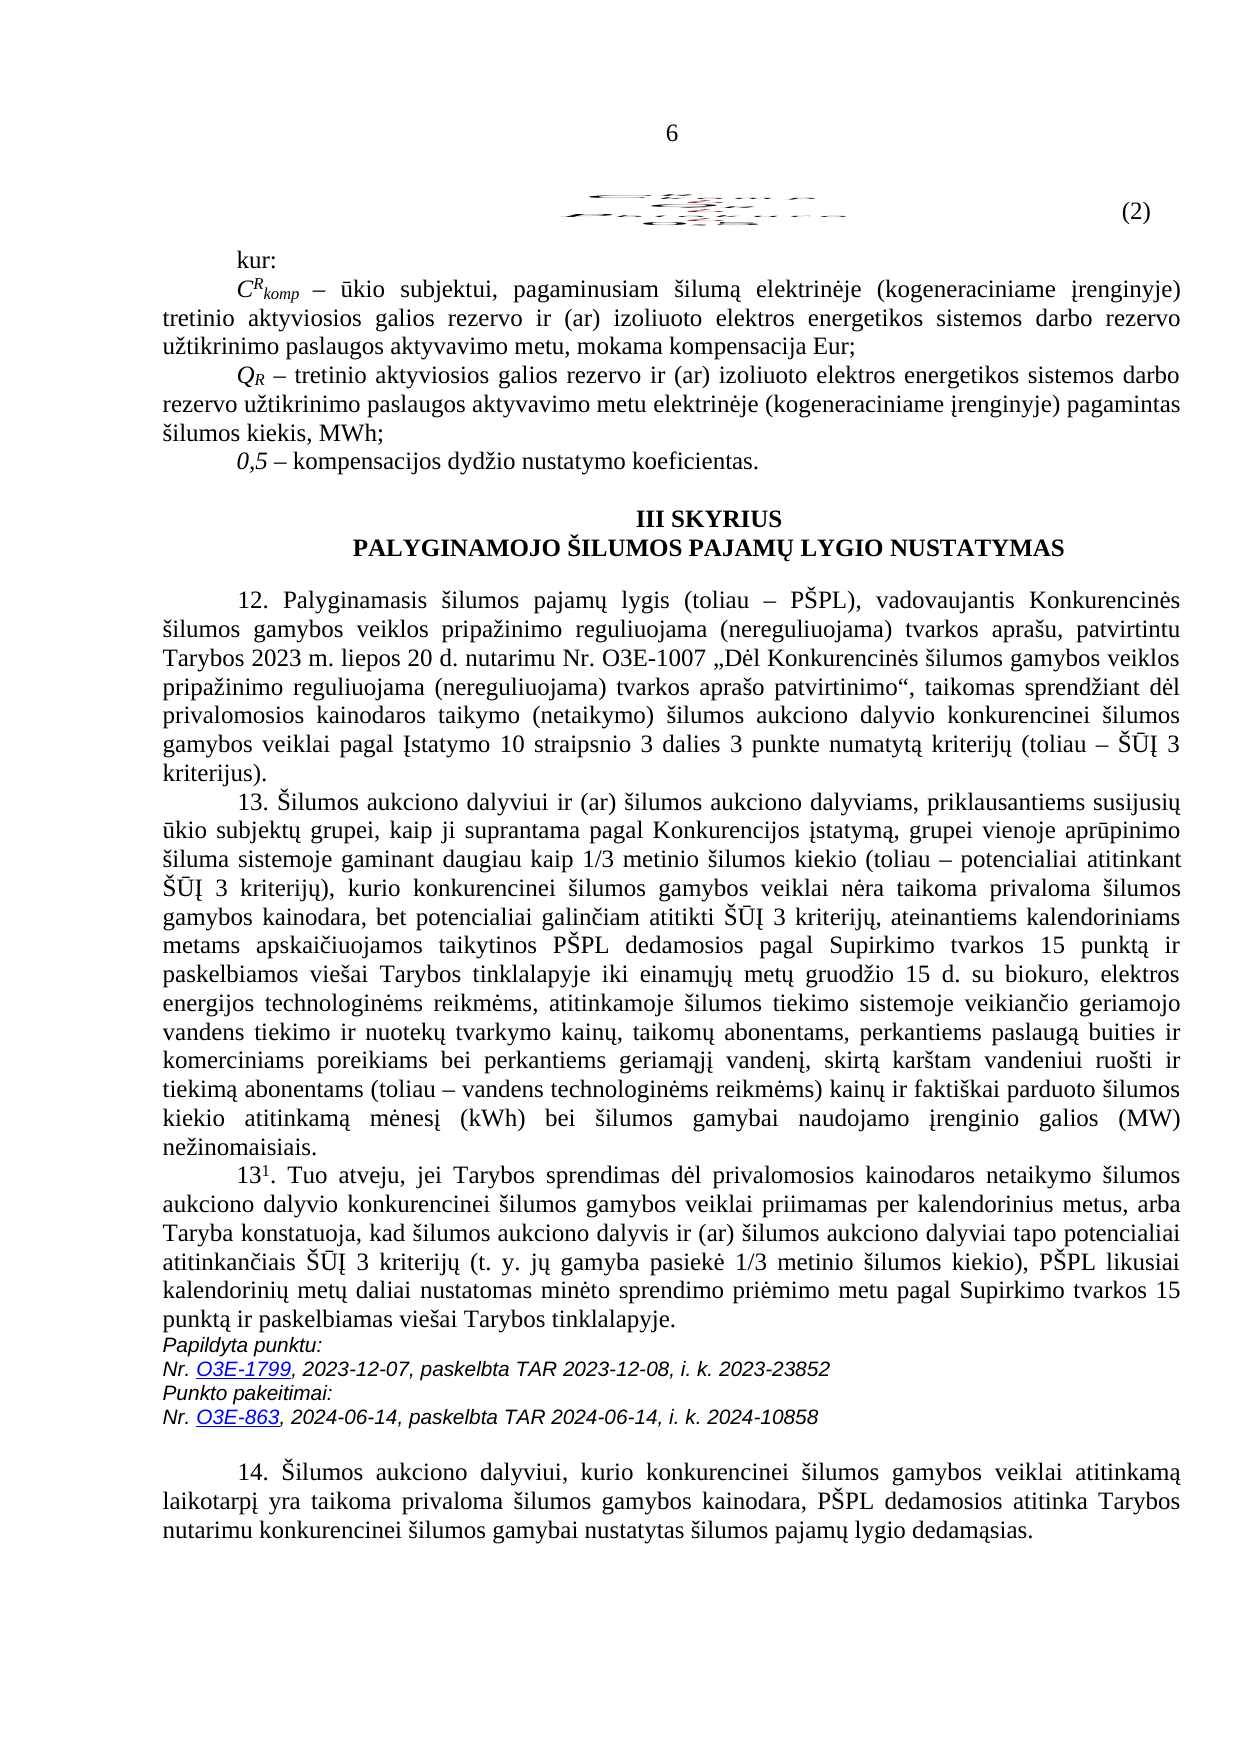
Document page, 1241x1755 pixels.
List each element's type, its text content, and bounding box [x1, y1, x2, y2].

text 14. Šilumos aukciono dalyviui, kurio konkurencinei šilumos gamybos veiklai atitinkamą laikotarpį yra taikoma privaloma šilumos gamybos kainodara, PŠPL dedamosios atitinka Tarybos nutarimu konkurencinei šilumos gamybai nustatytas šilumos pajamų lygio dedamąsias. [162, 1457, 1181, 1544]
text kur: [162, 245, 1181, 274]
text PALYGINAMOJO ŠILUMOS PAJAMŲ LYGIO NUSTATYMAS [162, 533, 1181, 561]
text 0,5 – kompensacijos dydžio nustatymo koeficientas. [162, 446, 1181, 475]
text Nr. O3E-863, 2024-06-14, paskelbta TAR 2024-06-14, i. k. 2024-10858 [162, 1405, 1181, 1429]
text Papildyta punktu: [162, 1333, 1181, 1357]
text 13. Šilumos aukciono dalyviui ir (ar) šilumos aukciono dalyviams, priklausantiems susijusių ūkio subjektų grupei, kaip ji suprantama pagal Konkurencijos įstatymą, grupei vienoje aprūpinimo šiluma sistemoje gaminant daugiau kaip 1/3 metinio šilumos kiekio (toliau – potencialiai atitinkant ŠŪĮ 3 kriterijų), kurio konkurencinei šilumos gamybos veiklai nėra taikoma privaloma šilumos gamybos kainodara, bet potencialiai galinčiam atitikti ŠŪĮ 3 kriterijų, ateinantiems kalendoriniams metams apskaičiuojamos taikytinos PŠPL dedamosios pagal Supirkimo tvarkos 15 punktą ir paskelbiamos viešai Tarybos tinklalapyje iki einamųjų metų gruodžio 15 d. su biokuro, elektros energijos technologinėms reikmėms, atitinkamoje šilumos tiekimo sistemoje veikiančio geriamojo vandens tiekimo ir nuotekų tvarkymo kainų, taikomų abonentams, perkantiems paslaugą buities ir komerciniams poreikiams bei perkantiems geriamąjį vandenį, skirtą karštam vandeniui ruošti ir tiekimą abonentams (toliau – vandens technologinėms reikmėms) kainų ir faktiškai parduoto šilumos kiekio atitinkamą mėnesį (kWh) bei šilumos gamybai naudojamo įrenginio galios (MW) nežinomaisiais. [162, 787, 1181, 1160]
text QR – tretinio aktyviosios galios rezervo ir (ar) izoliuoto elektros energetikos sistemos darbo rezervo užtikrinimo paslaugos aktyvavimo metu elektrinėje (kogeneraciniame įrenginyje) pagamintas šilumos kiekis, MWh; [162, 360, 1181, 446]
table_header (2) [1091, 176, 1181, 245]
text CRkomp – ūkio subjektui, pagaminusiam šilumą elektrinėje (kogeneraciniame įrenginyje) tretinio aktyviosios galios rezervo ir (ar) izoliuoto elektros energetikos sistemos darbo rezervo užtikrinimo paslaugos aktyvavimo metu, mokama kompensacija Eur; [162, 274, 1181, 360]
text III SKYRIUS [162, 504, 1181, 533]
text Punkto pakeitimai: [162, 1381, 1181, 1405]
text 12. Palyginamasis šilumos pajamų lygis (toliau – PŠPL), vadovaujantis Konkurencinės šilumos gamybos veiklos pripažinimo reguliuojama (nereguliuojama) tvarkos aprašu, patvirtintu Tarybos 2023 m. liepos 20 d. nutarimu Nr. O3E-1007 „Dėl Konkurencinės šilumos gamybos veiklos pripažinimo reguliuojama (nereguliuojama) tvarkos aprašo patvirtinimo“, taikomas sprendžiant dėl privalomosios kainodaros taikymo (netaikymo) šilumos aukciono dalyvio konkurencinei šilumos gamybos veiklai pagal Įstatymo 10 straipsnio 3 dalies 3 punkte numatytą kriterijų (toliau – ŠŪĮ 3 kriterijus). [162, 585, 1181, 787]
table_header [163, 176, 239, 245]
text Nr. O3E-1799, 2023-12-07, paskelbta TAR 2023-12-08, i. k. 2023-23852 [162, 1357, 1181, 1381]
text 131. Tuo atveju, jei Tarybos sprendimas dėl privalomosios kainodaros netaikymo šilumos aukciono dalyvio konkurencinei šilumos gamybos veiklai priimamas per kalendorinius metus, arba Taryba konstatuoja, kad šilumos aukciono dalyvis ir (ar) šilumos aukciono dalyviai tapo potencialiai atitinkančiais ŠŪĮ 3 kriterijų (t. y. jų gamyba pasiekė 1/3 metinio šilumos kiekio), PŠPL likusiai kalendorinių metų daliai nustatomas minėto sprendimo priėmimo metu pagal Supirkimo tvarkos 15 punktą ir paskelbiamas viešai Tarybos tinklalapyje. [162, 1160, 1181, 1333]
table_header [239, 176, 1091, 245]
